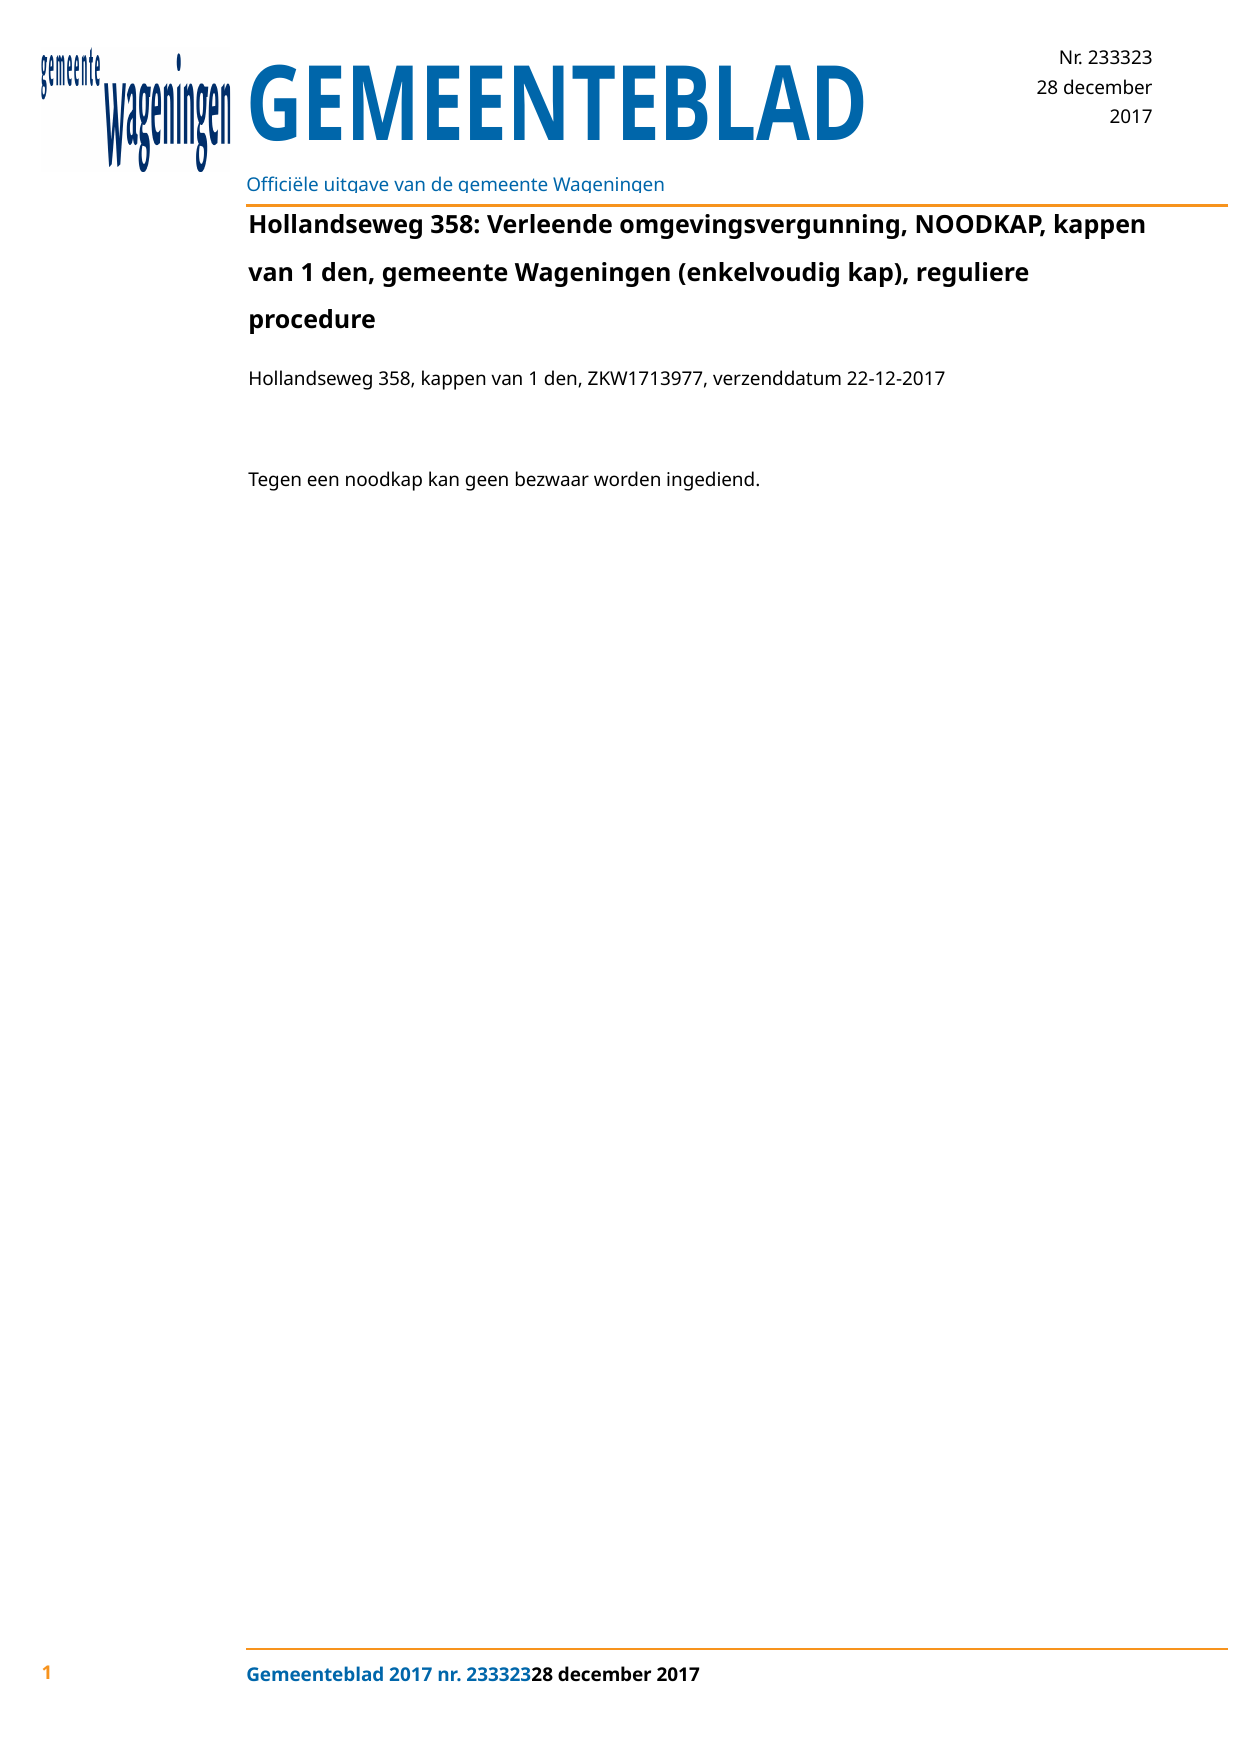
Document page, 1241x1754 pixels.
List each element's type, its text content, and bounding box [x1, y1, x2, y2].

text Hollandseweg 358, kappen van 1 den, ZKW1713977, verzenddatum 22-12-2017 [248, 366, 1152, 391]
picture [41, 47, 231, 172]
text Hollandseweg 358: Verleende omgevingsvergunning, NOODKAP, kappen van 1 den, gemeente Wageningen (enkelvoudig kap), reguliere procedure [248, 207, 1152, 336]
text Tegen een noodkap kan geen bezwaar worden ingediend. [248, 466, 1152, 492]
